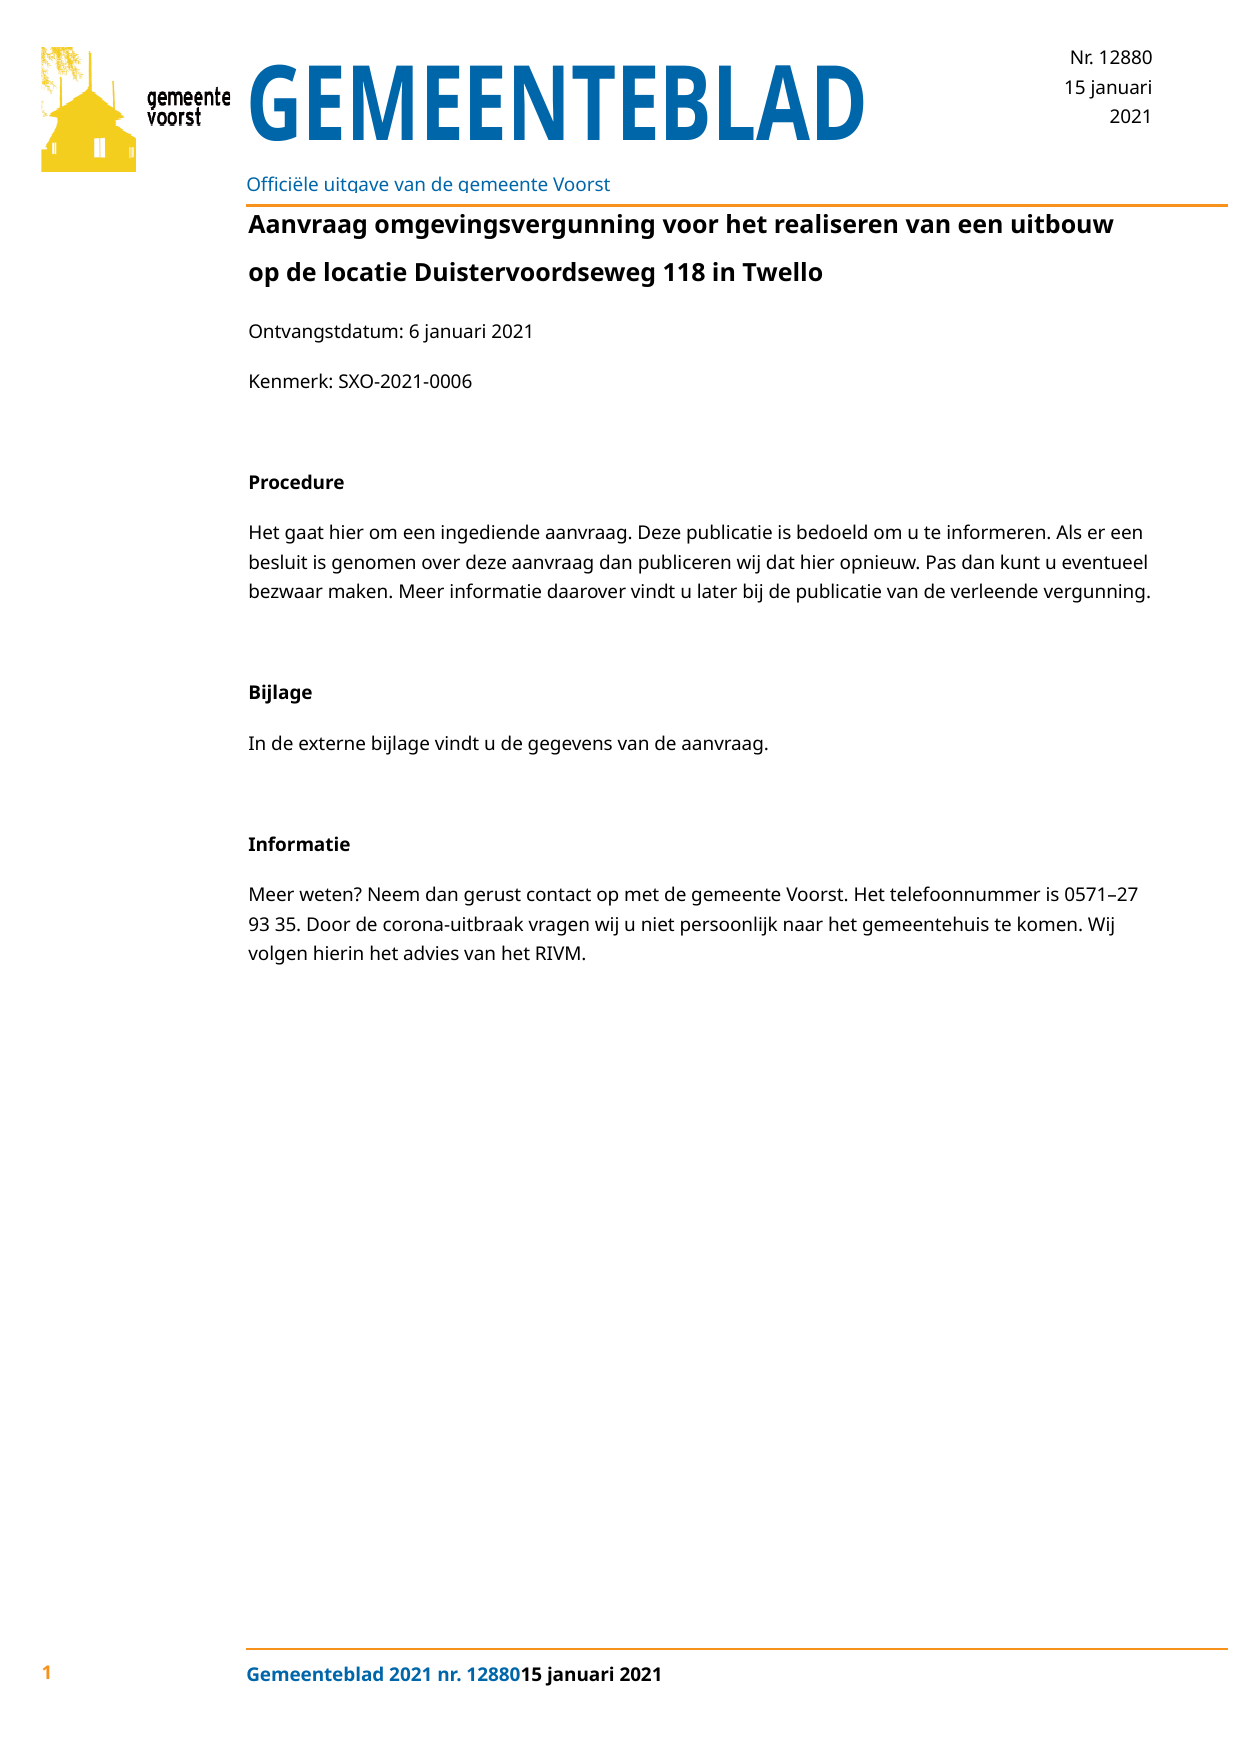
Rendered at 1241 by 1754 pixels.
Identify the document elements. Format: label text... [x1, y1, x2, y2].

text Procedure [248, 469, 1152, 495]
text Bijlage [248, 679, 1152, 705]
picture [41, 47, 231, 172]
text In de externe bijlage vindt u de gegevens van de aanvraag. [248, 730, 1152, 756]
text Ontvangstdatum: 6 januari 2021 [248, 318, 1152, 344]
text Kenmerk: SXO-2021-0006 [248, 368, 1152, 394]
text Het gaat hier om een ingediende aanvraag. Deze publicatie is bedoeld om u te informeren. Als er een besluit is genomen over deze aanvraag dan publiceren wij dat hier opnieuw. Pas dan kunt u eventueel bezwaar maken. Meer informatie daarover vindt u later bij de publicatie van de verleende vergunning. [248, 519, 1152, 604]
text Meer weten? Neem dan gerust contact op met de gemeente Voorst. Het telefoonnummer is 0571–27 93 35. Door de corona-uitbraak vragen wij u niet persoonlijk naar het gemeentehuis te komen. Wij volgen hierin het advies van het RIVM. [248, 881, 1152, 966]
text Informatie [248, 831, 1152, 857]
text Aanvraag omgevingsvergunning voor het realiseren van een uitbouw op de locatie Duistervoordseweg 118 in Twello [248, 207, 1152, 288]
